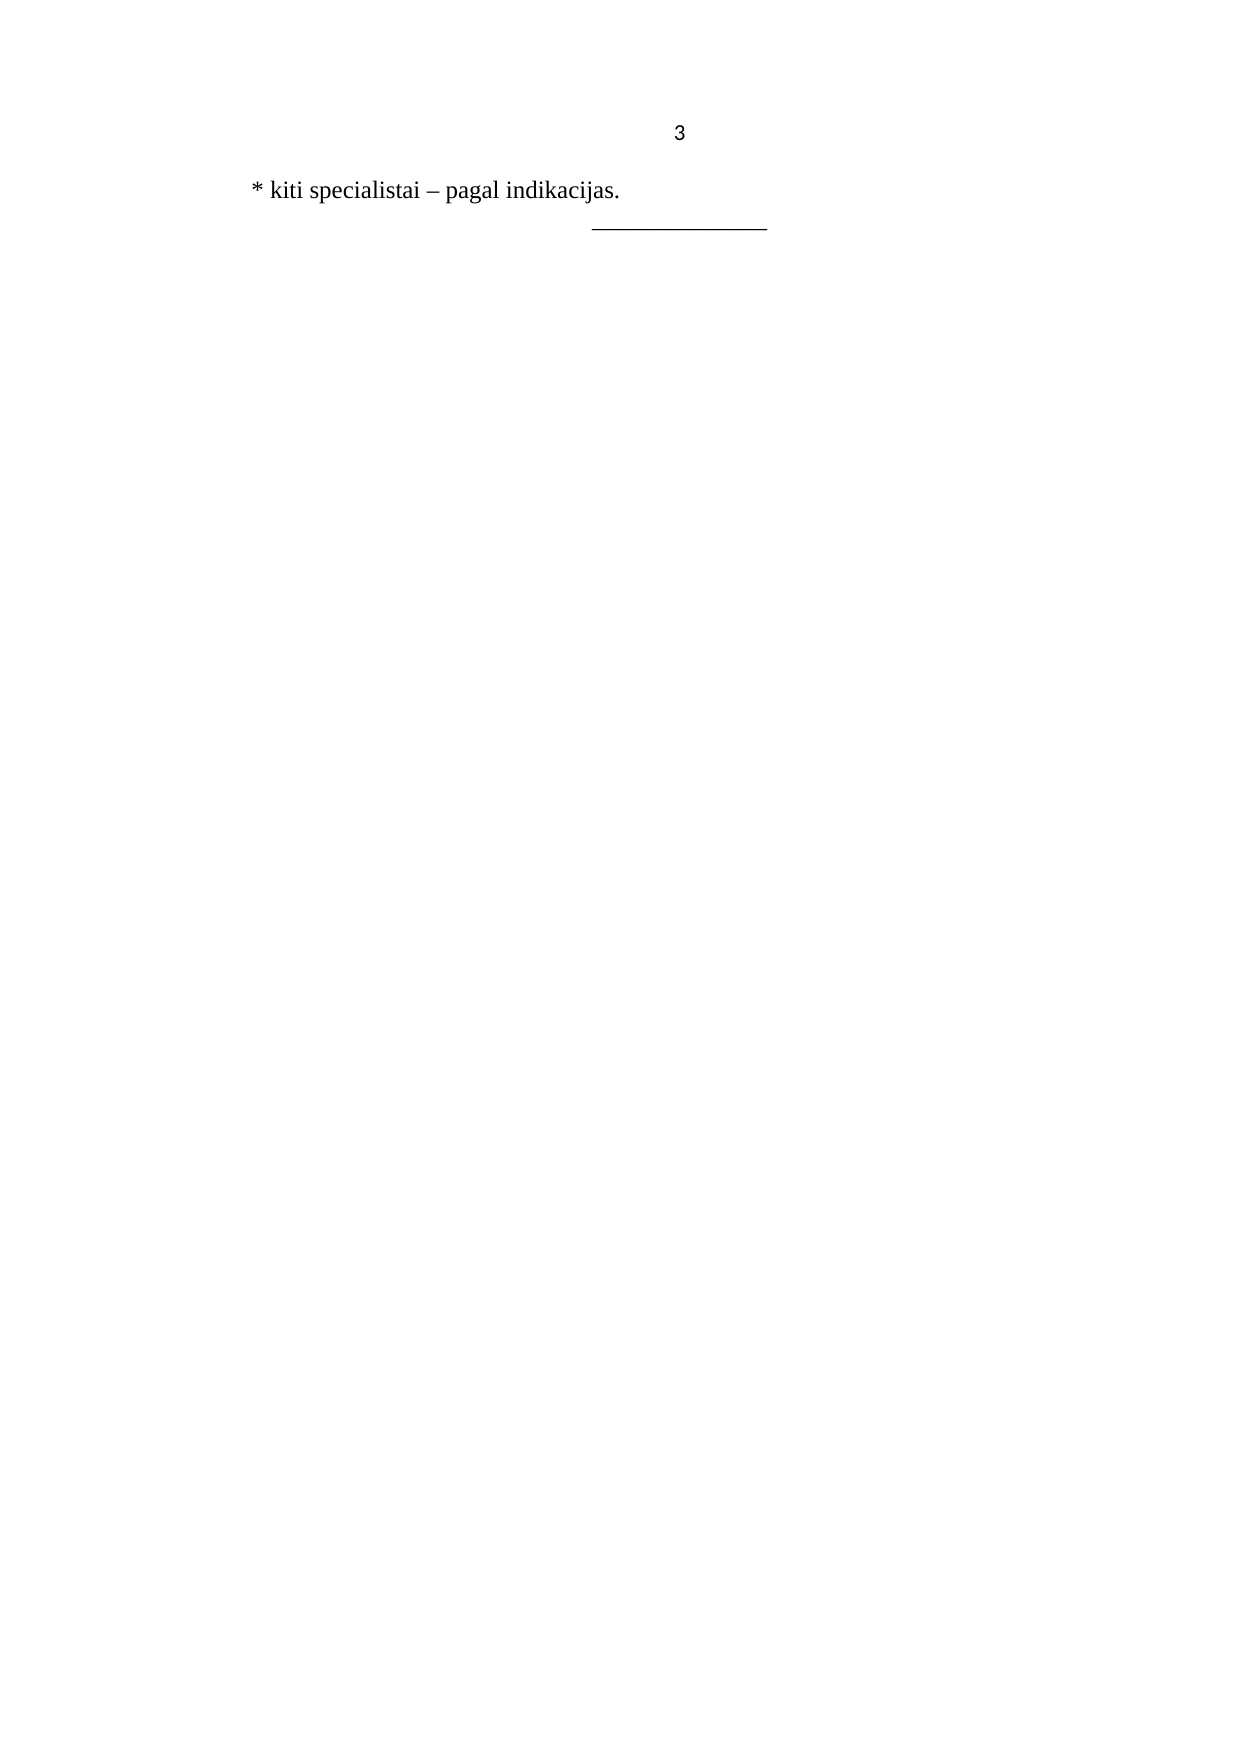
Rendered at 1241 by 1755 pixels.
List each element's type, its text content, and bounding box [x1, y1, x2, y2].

text * kiti specialistai – pagal indikacijas. [177, 175, 1181, 204]
text ______________ [177, 204, 1181, 232]
